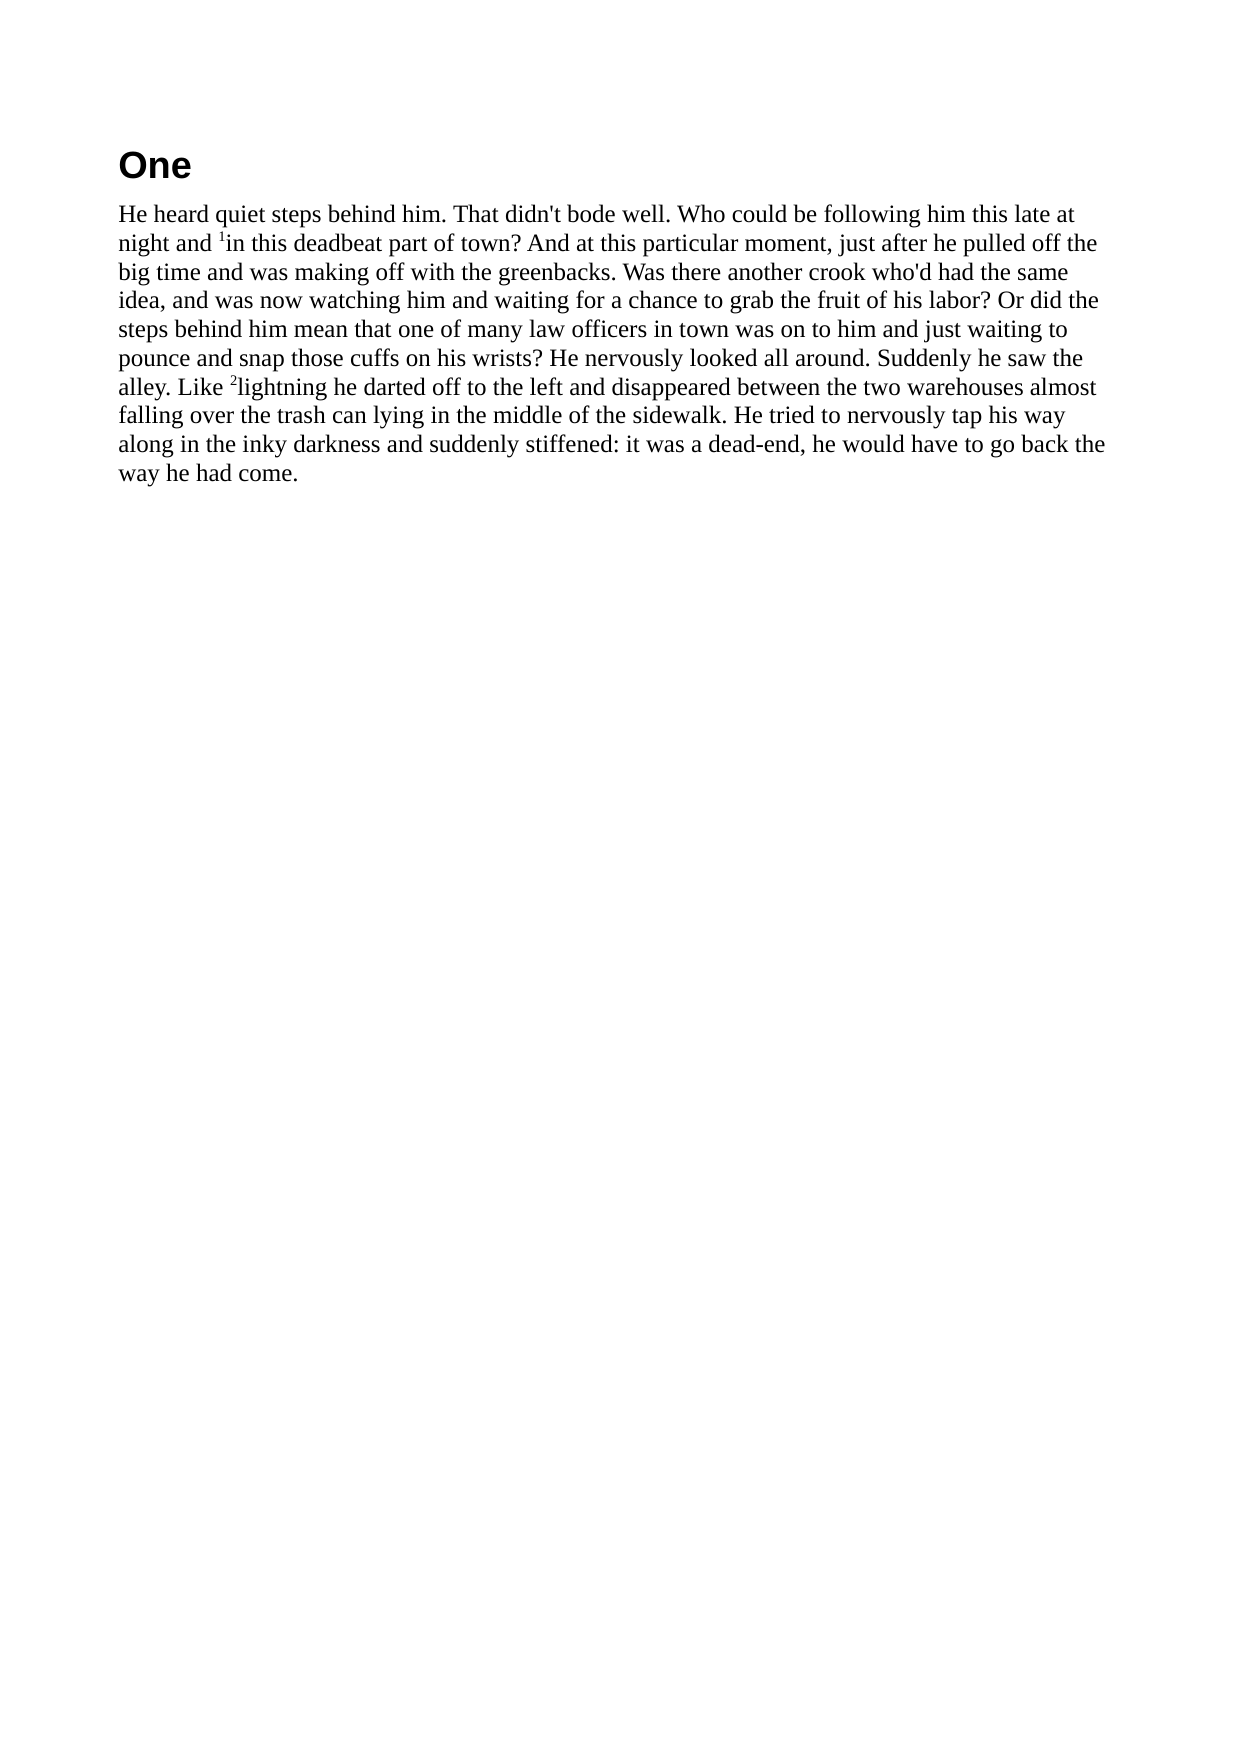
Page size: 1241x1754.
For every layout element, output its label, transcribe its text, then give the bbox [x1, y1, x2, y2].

subtitle One [118, 143, 1122, 187]
text He heard quiet steps behind him. That didn't bode well. Who could be following him this late at night and in this deadbeat part of town? And at this particular moment, just after he pulled off the big time and was making off with the greenbacks. Was there another crook who'd had the same idea, and was now watching him and waiting for a chance to grab the fruit of his labor? Or did the steps behind him mean that one of many law officers in town was on to him and just waiting to pounce and snap those cuffs on his wrists? He nervously looked all around. Suddenly he saw the alley. Like lightning he darted off to the left and disappeared between the two warehouses almost falling over the trash can lying in the middle of the sidewalk. He tried to nervously tap his way along in the inky darkness and suddenly stiffened: it was a dead-end, he would have to go back the way he had come. [118, 199, 1122, 487]
